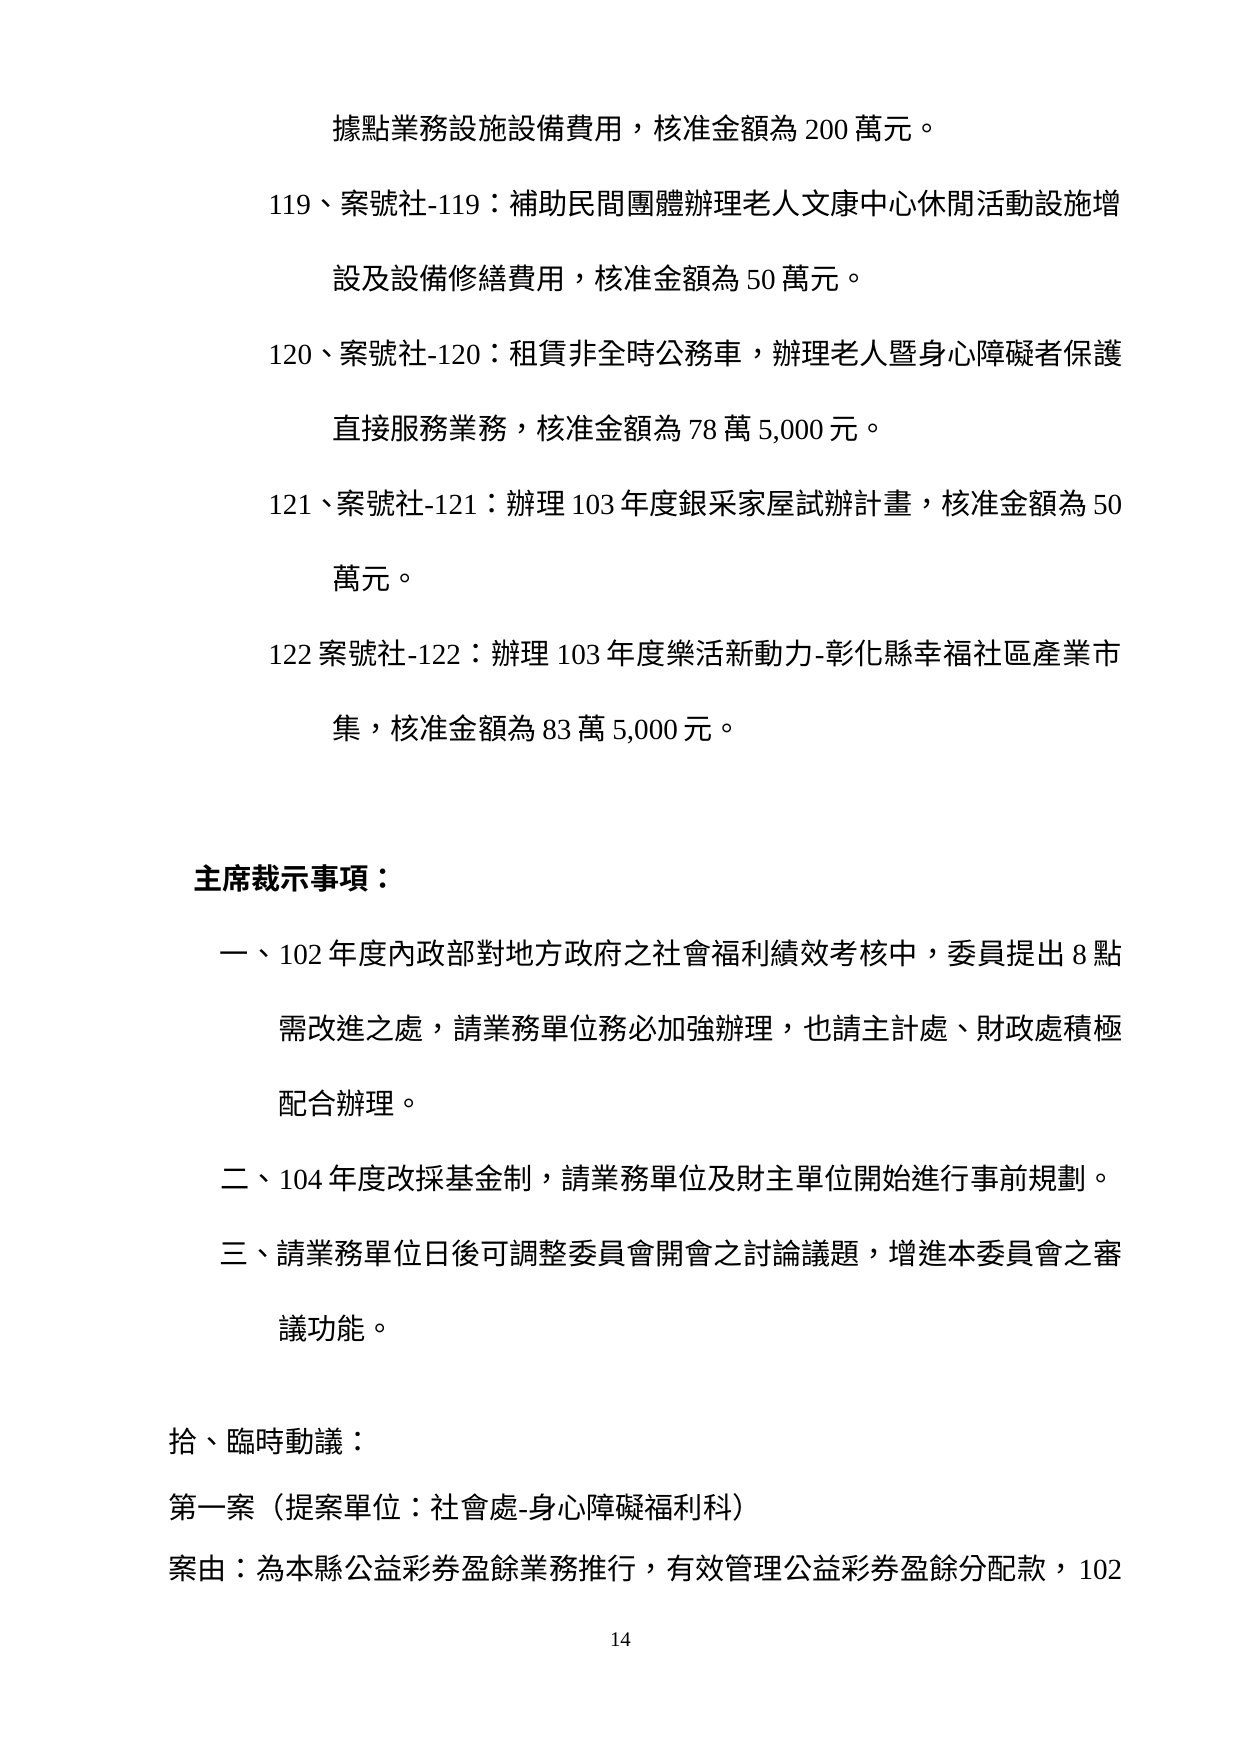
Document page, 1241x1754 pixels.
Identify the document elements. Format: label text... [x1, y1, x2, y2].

text 二、104年度改採基金制，請業務單位及財主單位開始進行事前規劃。 [118, 1139, 1122, 1214]
text 122案號社-122：辦理103年度樂活新動力-彰化縣幸福社區產業市集，核准金額為83萬5,000元。 [268, 614, 1122, 764]
text 據點業務設施設備費用，核准金額為200萬元。 [268, 89, 1122, 164]
text 案由：為本縣公益彩券盈餘業務推行，有效管理公益彩券盈餘分配款，102 [168, 1529, 1122, 1604]
text 第一案（提案單位：社會處-身心障礙福利科） [168, 1477, 1122, 1529]
text 主席裁示事項： [193, 839, 1122, 914]
text 三、請業務單位日後可調整委員會開會之討論議題，增進本委員會之審議功能。 [219, 1214, 1122, 1364]
text 一、102年度內政部對地方政府之社會福利績效考核中，委員提出8點需改進之處，請業務單位務必加強辦理，也請主計處、財政處積極配合辦理。 [219, 914, 1122, 1139]
text 121、案號社-121：辦理103年度銀采家屋試辦計畫，核准金額為50萬元。 [268, 464, 1122, 614]
text 119、案號社-119：補助民間團體辦理老人文康中心休閒活動設施增設及設備修繕費用，核准金額為50萬元。 [268, 164, 1122, 314]
text 拾、臨時動議： [168, 1402, 1122, 1477]
text 120、案號社-120：租賃非全時公務車，辦理老人暨身心障礙者保護直接服務業務，核准金額為78萬5,000元。 [268, 314, 1122, 464]
